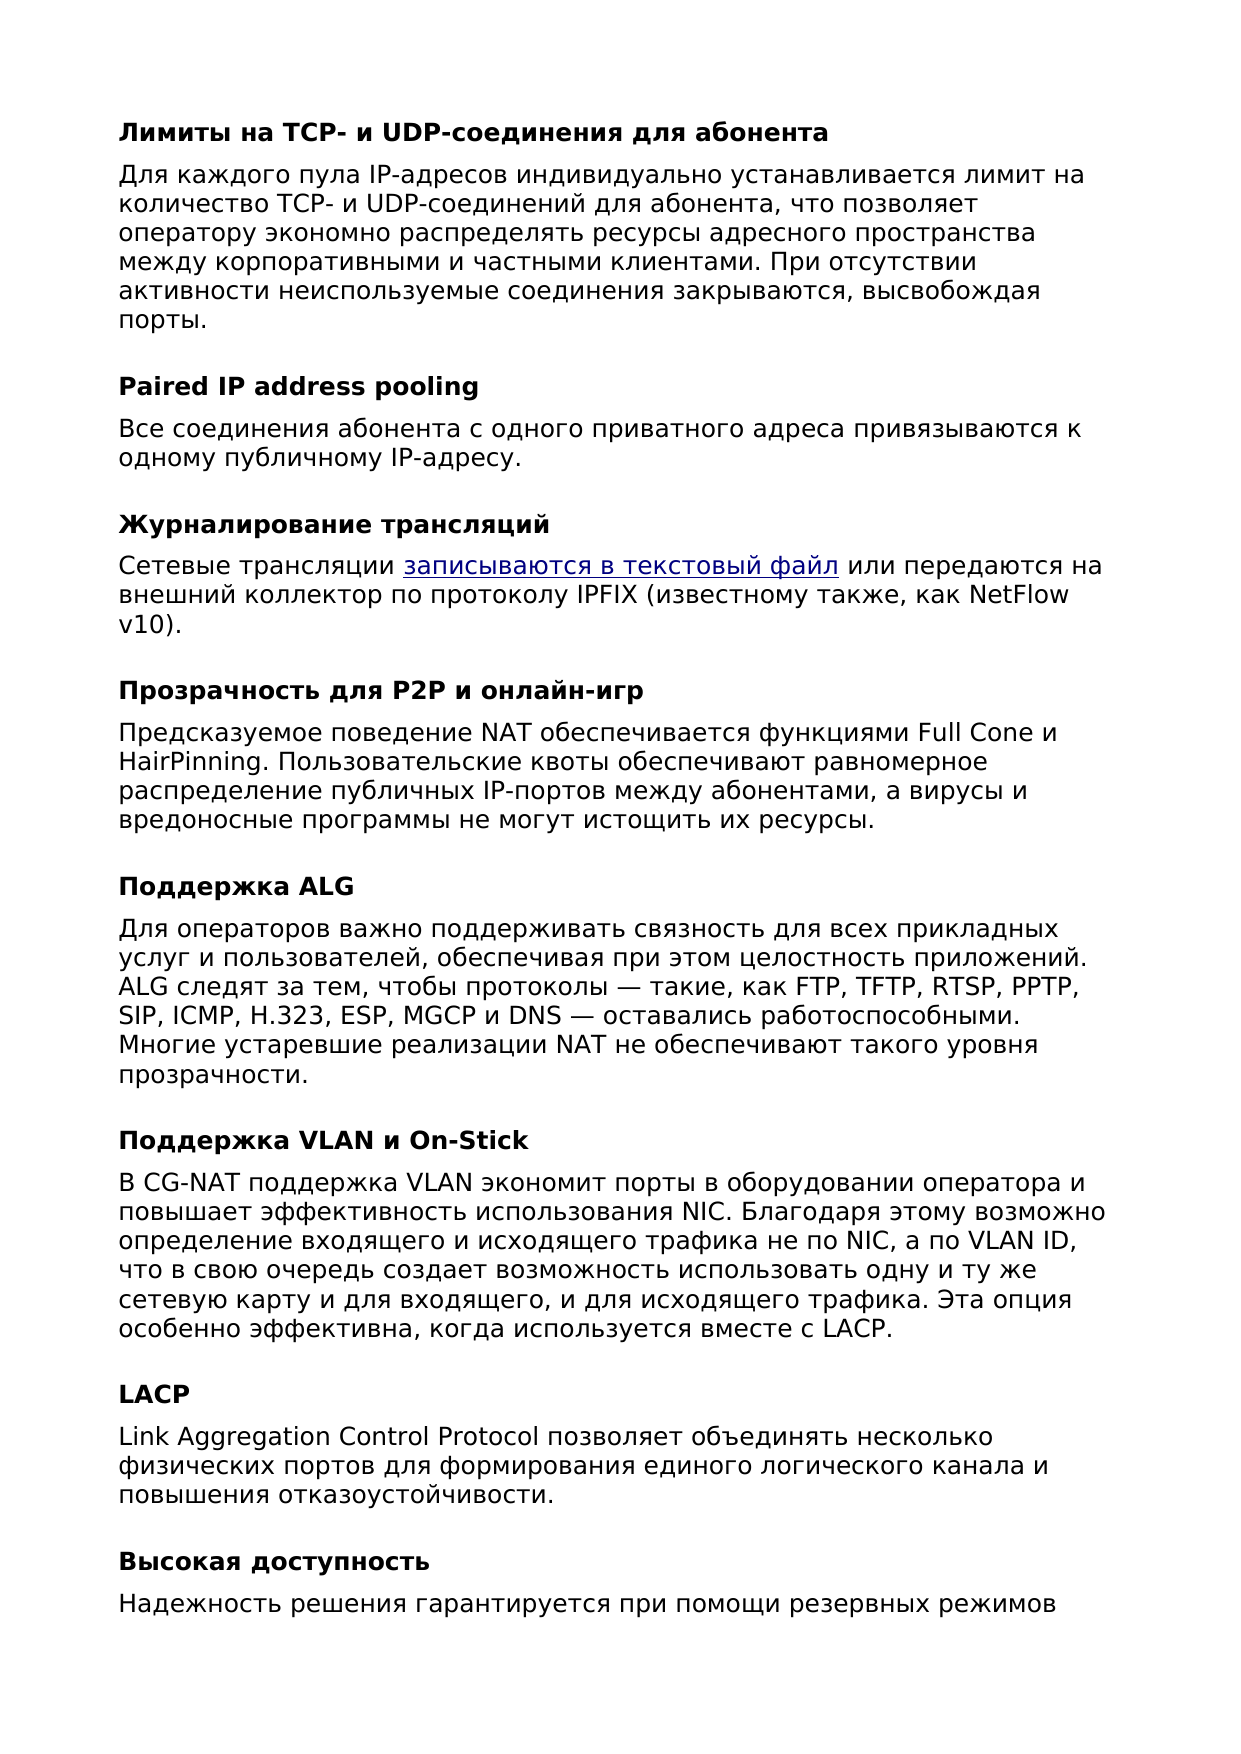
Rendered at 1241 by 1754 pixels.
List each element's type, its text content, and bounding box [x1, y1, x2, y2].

subtitle Лимиты на TCP- и UDP-соединения для абонента [118, 118, 1122, 147]
text В CG-NAT поддержка VLAN экономит порты в оборудовании оператора и повышает эффективность использования NIC. Благодаря этому возможно определение входящего и исходящего трафика не по NIC, а по VLAN ID, что в свою очередь создает возможность использовать одну и ту же сетевую карту и для входящего, и для исходящего трафика. Эта опция особенно эффективна, когда используется вместе с LACP. [118, 1168, 1122, 1343]
text Надежность решения гарантируется при помощи резервных режимов [118, 1589, 1122, 1618]
subtitle LACP [118, 1381, 1122, 1410]
subtitle Прозрачность для P2P и онлайн-игр [118, 676, 1122, 706]
text Сетевые трансляции записываются в текстовый файл или передаются на внешний коллектор по протоколу IPFIX (известному также, как NetFlow v10). [118, 551, 1122, 639]
subtitle Поддержка VLAN и On-Stick [118, 1126, 1122, 1156]
subtitle Поддержка ALG [118, 872, 1122, 901]
subtitle Журналирование трансляций [118, 510, 1122, 539]
text Предсказуемое поведение NAT обеспечивается функциями Full Cone и HairPinning. Пользовательские квоты обеспечивают равномерное распределение публичных IP-портов между абонентами, а вирусы и вредоносные программы не могут истощить их ресурсы. [118, 718, 1122, 835]
text Link Aggregation Control Protocol позволяет объединять несколько физических портов для формирования единого логического канала и повышения отказоустойчивости. [118, 1422, 1122, 1510]
text Для операторов важно поддерживать связность для всех прикладных услуг и пользователей, обеспечивая при этом целостность приложений. ALG следят за тем, чтобы протоколы — такие, как FTP, TFTP, RTSP, PPTP, SIP, ICMP, H.323, ESP, MGCP и DNS — оставались работоспособными. Многие устаревшие реализации NAT не обеспечивают такого уровня прозрачности. [118, 914, 1122, 1089]
subtitle Paired IP address pooling [118, 372, 1122, 401]
subtitle Высокая доступность [118, 1547, 1122, 1576]
text Все соединения абонента с одного приватного адреса привязываются к одному публичному IP-адресу. [118, 414, 1122, 472]
text Для каждого пула IP-адресов индивидуально устанавливается лимит на количество TCP- и UDP-соединений для абонента, что позволяет оператору экономно распределять ресурсы адресного пространства между корпоративными и частными клиентами. При отсутствии активности неиспользуемые соединения закрываются, высвобождая порты. [118, 160, 1122, 335]
